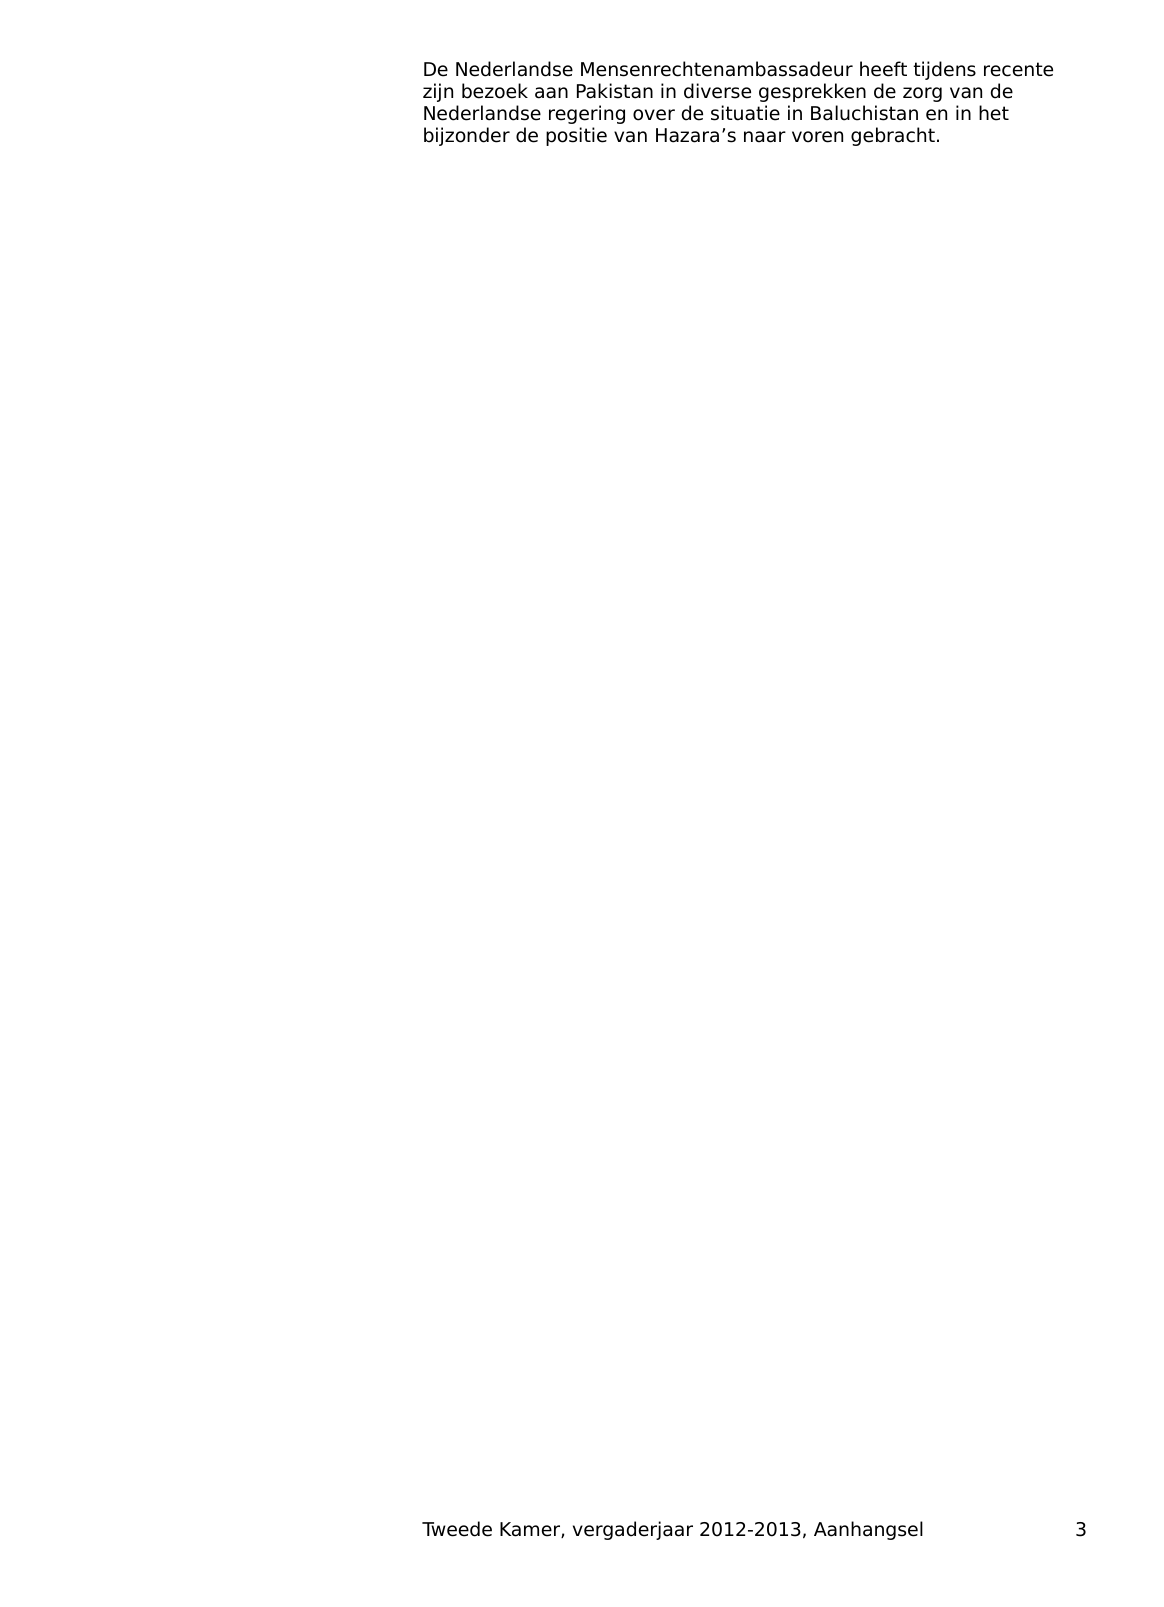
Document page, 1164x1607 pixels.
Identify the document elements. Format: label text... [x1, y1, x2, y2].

text De Nederlandse Mensenrechtenambassadeur heeft tijdens recente zijn bezoek aan Pakistan in diverse gesprekken de zorg van de Nederlandse regering over de situatie in Baluchistan en in het bijzonder de positie van Hazara’s naar voren gebracht. [422, 59, 1087, 147]
